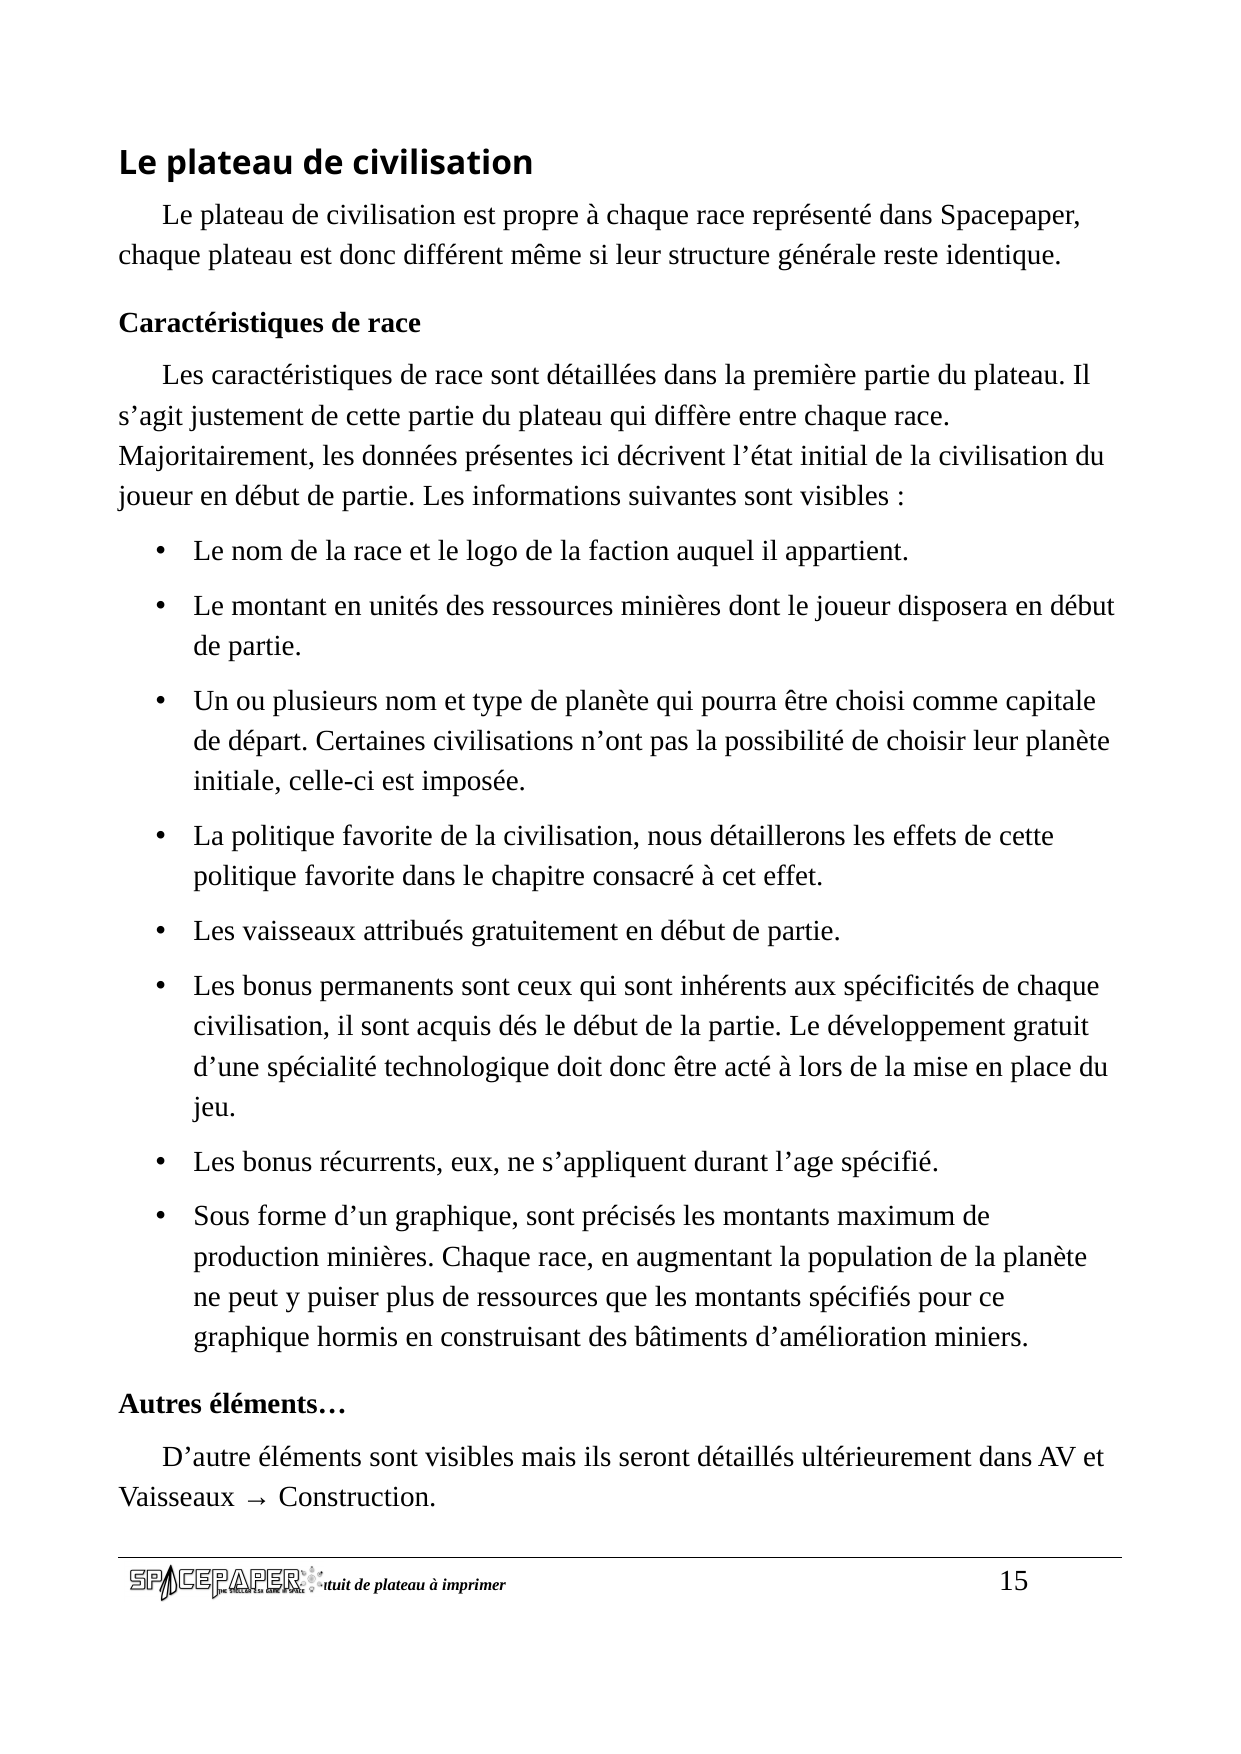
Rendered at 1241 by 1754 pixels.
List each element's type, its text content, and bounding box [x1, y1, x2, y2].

list Le nom de la race et le logo de la faction auquel il appartient. [156, 533, 1122, 566]
list Sous forme d’un graphique, sont précisés les montants maximum de production minières. Chaque race, en augmentant la population de la planète ne peut y puiser plus de ressources que les montants spécifiés pour ce graphique hormis en construisant des bâtiments d’amélioration miniers. [156, 1198, 1122, 1353]
text Les caractéristiques de race sont détaillées dans la première partie du plateau. Il s’agit justement de cette partie du plateau qui diffère entre chaque race. Majoritairement, les données présentes ici décrivent l’état initial de la civilisation du joueur en début de partie. Les informations suivantes sont visibles : [118, 357, 1122, 512]
subtitle Autres éléments… [118, 1387, 1122, 1420]
picture [124, 1561, 325, 1602]
text Le plateau de civilisation est propre à chaque race représenté dans Spacepaper, chaque plateau est donc différent même si leur structure générale reste identique. [118, 197, 1122, 271]
list Un ou plusieurs nom et type de planète qui pourra être choisi comme capitale de départ. Certaines civilisations n’ont pas la possibilité de choisir leur planète initiale, celle-ci est imposée. [156, 683, 1122, 797]
list Les bonus permanents sont ceux qui sont inhérents aux spécificités de chaque civilisation, il sont acquis dés le début de la partie. Le développement gratuit d’une spécialité technologique doit donc être acté à lors de la mise en place du jeu. [156, 968, 1122, 1122]
list Les bonus récurrents, eux, ne s’appliquent durant l’age spécifié. [156, 1144, 1122, 1177]
list La politique favorite de la civilisation, nous détaillerons les effets de cette politique favorite dans le chapitre consacré à cet effet. [156, 818, 1122, 892]
subtitle Le plateau de civilisation [118, 139, 1122, 185]
subtitle Caractéristiques de race [118, 305, 1122, 338]
list Les vaisseaux attribués gratuitement en début de partie. [156, 913, 1122, 947]
text D’autre éléments sont visibles mais ils seront détaillés ultérieurement dans AV et Vaisseaux → Construction. [118, 1439, 1122, 1513]
list Le montant en unités des ressources minières dont le joueur disposera en début de partie. [156, 588, 1122, 662]
